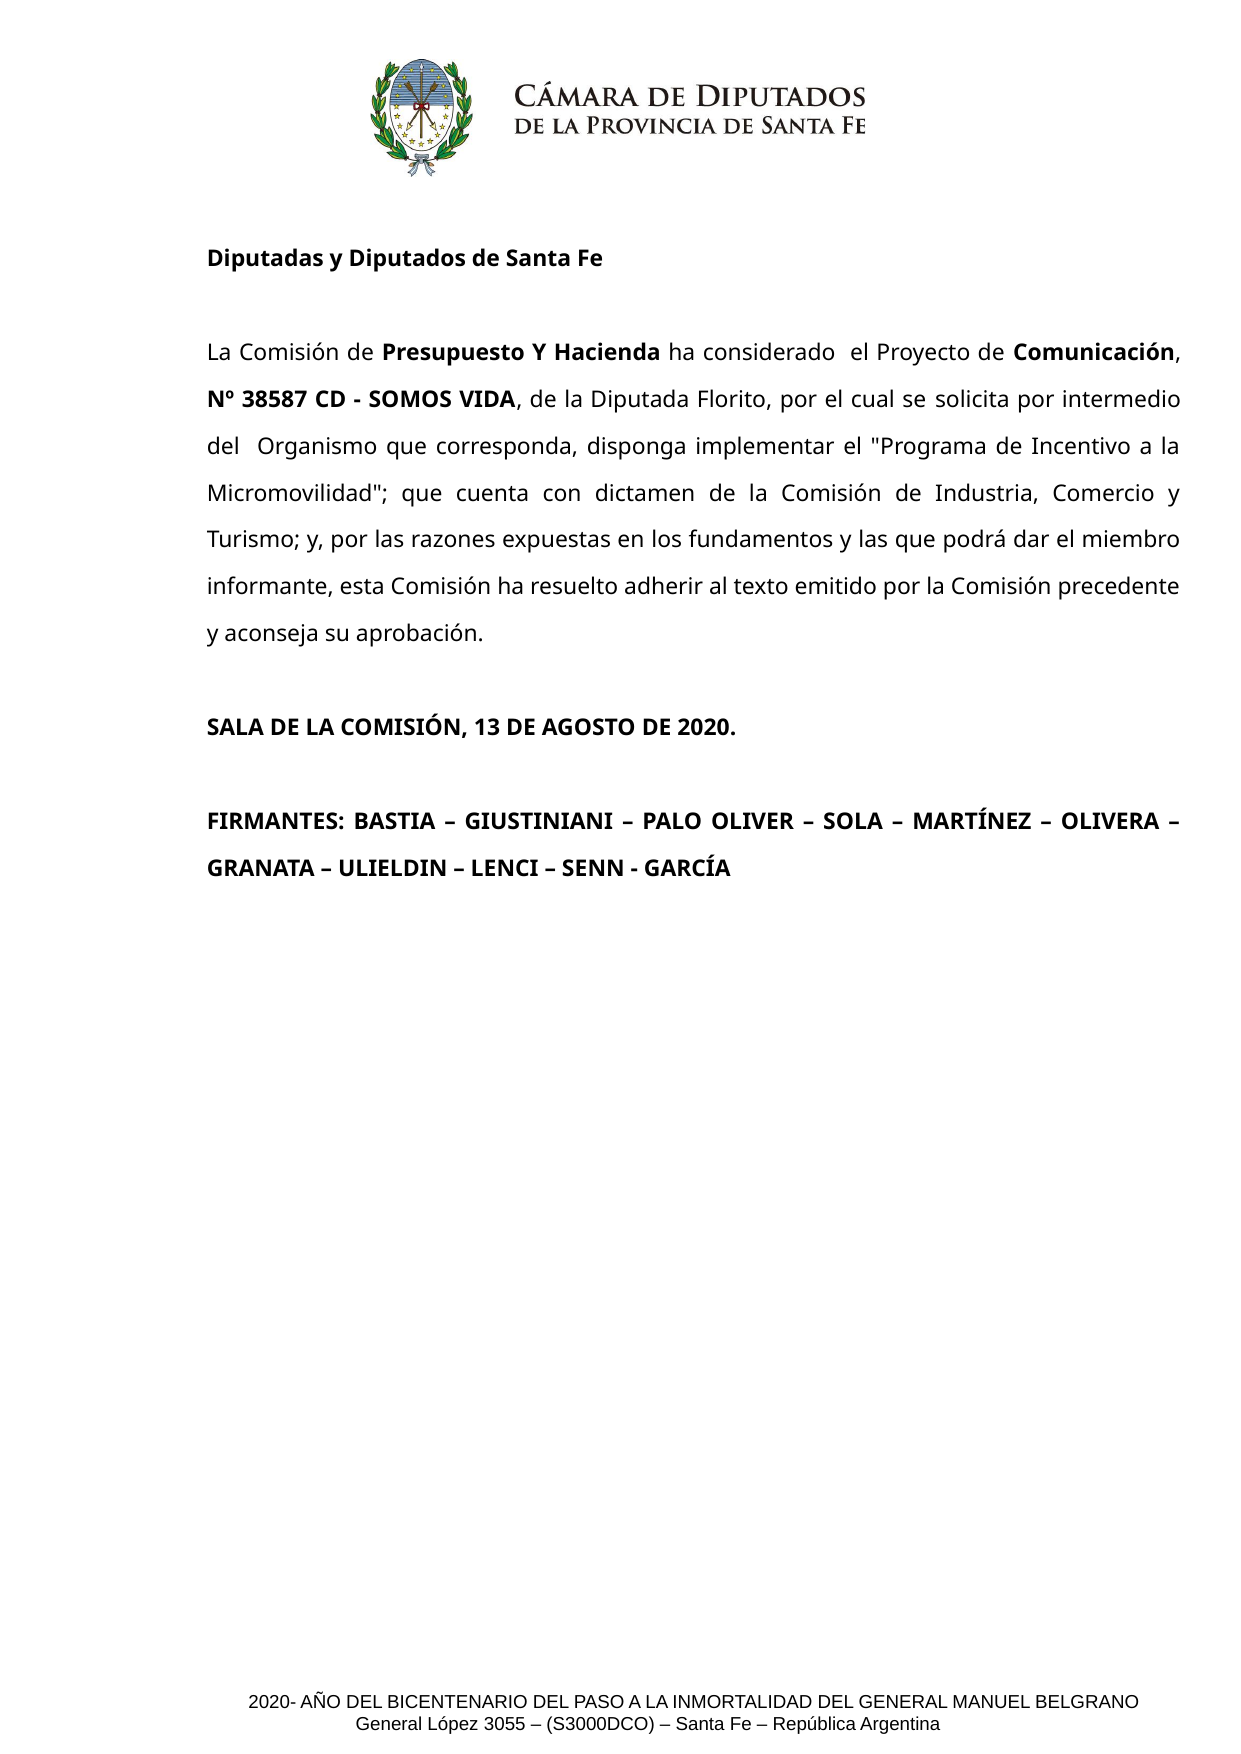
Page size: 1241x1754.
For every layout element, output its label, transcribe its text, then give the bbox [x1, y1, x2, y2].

text Diputadas y Diputados de Santa Fe [207, 242, 1181, 273]
text FIRMANTES: BASTIA – GIUSTINIANI – PALO OLIVER – SOLA – MARTÍNEZ – OLIVERA – GRANATA – ULIELDIN – LENCI – SENN - GARCÍA [207, 805, 1181, 883]
text SALA DE LA COMISIÓN, 13 DE AGOSTO DE 2020. [207, 711, 1181, 742]
text La Comisión de Presupuesto Y Hacienda ha considerado el Proyecto de Comunicación, Nº 38587 CD - SOMOS VIDA, de la Diputada Florito, por el cual se solicita por intermedio del Organismo que corresponda, disponga implementar el "Programa de Incentivo a la Micromovilidad"; que cuenta con dictamen de la Comisión de Industria, Comercio y Turismo; y, por las razones expuestas en los fundamentos y las que podrá dar el miembro informante, esta Comisión ha resuelto adherir al texto emitido por la Comisión precedente y aconseja su aprobación. [207, 336, 1181, 648]
picture [370, 59, 866, 181]
